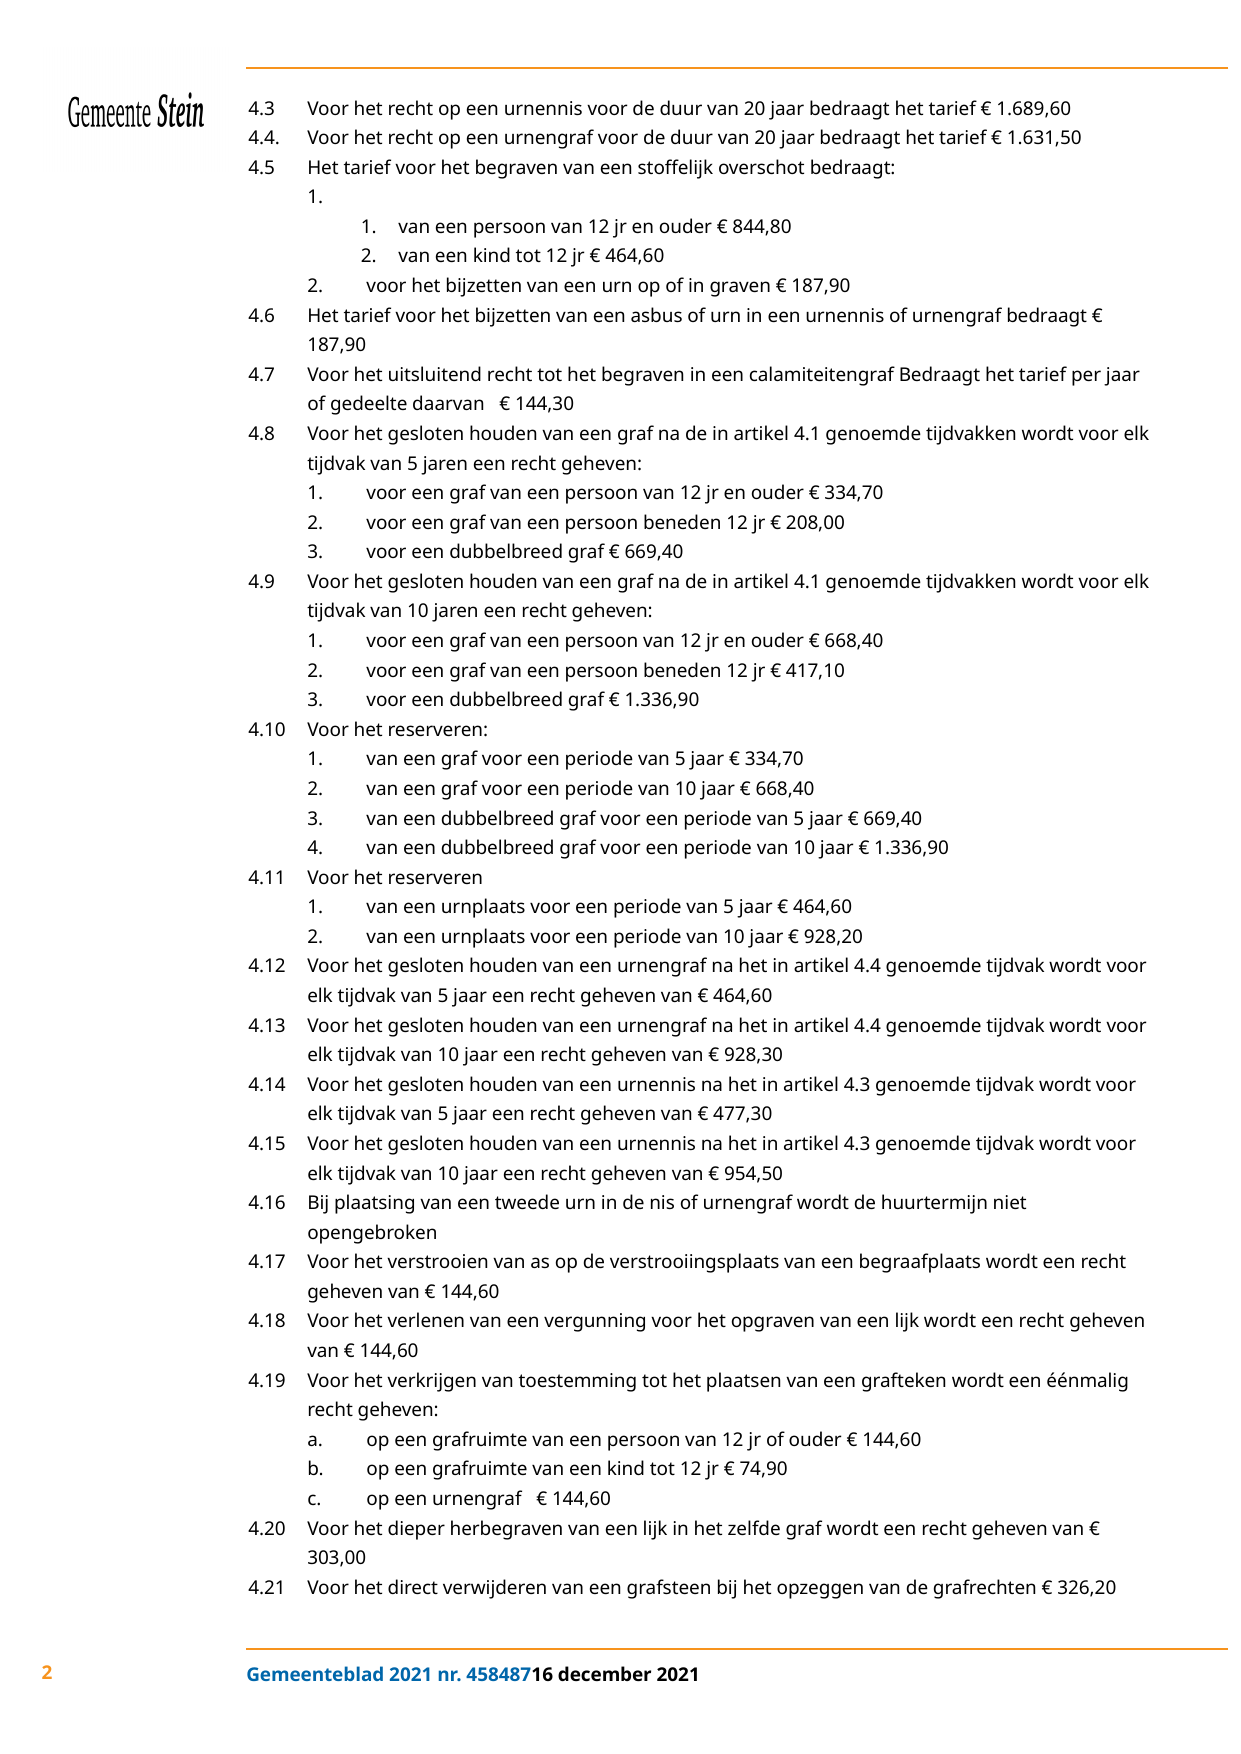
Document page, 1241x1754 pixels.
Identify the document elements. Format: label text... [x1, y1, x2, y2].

list Voor het dieper herbegraven van een lijk in het zelfde graf wordt een recht geheven van € 303,00 [248, 1515, 1152, 1570]
list van een persoon van 12 jr en ouder € 844,80 [361, 213, 1152, 239]
list Voor het gesloten houden van een graf na de in artikel 4.1 genoemde tijdvakken wordt voor elk tijdvak van 5 jaren een recht geheven: [248, 420, 1152, 476]
list Voor het recht op een urnennis voor de duur van 20 jaar bedraagt het tarief € 1.689,60 [248, 95, 1152, 121]
list Voor het gesloten houden van een urnennis na het in artikel 4.3 genoemde tijdvak wordt voor elk tijdvak van 10 jaar een recht geheven van € 954,50 [248, 1130, 1152, 1186]
list op een grafruimte van een kind tot 12 jr € 74,90 [307, 1456, 1152, 1481]
list voor een graf van een persoon van 12 jr en ouder € 334,70 [307, 479, 1152, 505]
list Voor het gesloten houden van een urnennis na het in artikel 4.3 genoemde tijdvak wordt voor elk tijdvak van 5 jaar een recht geheven van € 477,30 [248, 1071, 1152, 1126]
list Voor het uitsluitend recht tot het begraven in een calamiteitengraf Bedraagt het tarief per jaar of gedeelte daarvan € 144,30 [248, 361, 1152, 416]
list voor een dubbelbreed graf € 1.336,90 [307, 686, 1152, 712]
list van een kind tot 12 jr € 464,60 [361, 243, 1152, 268]
list Voor het verkrijgen van toestemming tot het plaatsen van een grafteken wordt een éénmalig recht geheven: [248, 1367, 1152, 1422]
list op een grafruimte van een persoon van 12 jr of ouder € 144,60 [307, 1426, 1152, 1452]
list voor een graf van een persoon van 12 jr en ouder € 668,40 [307, 627, 1152, 653]
list Voor het verlenen van een vergunning voor het opgraven van een lijk wordt een recht geheven van € 144,60 [248, 1308, 1152, 1363]
list Voor het reserveren [248, 864, 1152, 890]
list voor het bijzetten van een urn op of in graven € 187,90 [307, 272, 1152, 298]
list van een dubbelbreed graf voor een periode van 10 jaar € 1.336,90 [307, 834, 1152, 860]
list Voor het gesloten houden van een urnengraf na het in artikel 4.4 genoemde tijdvak wordt voor elk tijdvak van 10 jaar een recht geheven van € 928,30 [248, 1012, 1152, 1067]
list van een graf voor een periode van 10 jaar € 668,40 [307, 775, 1152, 801]
list Voor het verstrooien van as op de verstrooiingsplaats van een begraafplaats wordt een recht geheven van € 144,60 [248, 1248, 1152, 1304]
list Voor het direct verwijderen van een grafsteen bij het opzeggen van de grafrechten € 326,20 [248, 1574, 1152, 1600]
list Voor het reserveren: [248, 716, 1152, 742]
list voor een dubbelbreed graf € 669,40 [307, 538, 1152, 564]
list van een dubbelbreed graf voor een periode van 5 jaar € 669,40 [307, 805, 1152, 831]
picture [41, 47, 231, 172]
list Het tarief voor het begraven van een stoffelijk overschot bedraagt: [248, 154, 1152, 180]
list voor een graf van een persoon beneden 12 jr € 208,00 [307, 509, 1152, 535]
list van een graf voor een periode van 5 jaar € 334,70 [307, 746, 1152, 771]
list van een urnplaats voor een periode van 10 jaar € 928,20 [307, 923, 1152, 949]
list voor een graf van een persoon beneden 12 jr € 417,10 [307, 657, 1152, 683]
list Voor het recht op een urnengraf voor de duur van 20 jaar bedraagt het tarief € 1.631,50 [248, 124, 1152, 150]
list Het tarief voor het bijzetten van een asbus of urn in een urnennis of urnengraf bedraagt € 187,90 [248, 302, 1152, 357]
list Voor het gesloten houden van een graf na de in artikel 4.1 genoemde tijdvakken wordt voor elk tijdvak van 10 jaren een recht geheven: [248, 568, 1152, 623]
list Bij plaatsing van een tweede urn in de nis of urnengraf wordt de huurtermijn niet opengebroken [248, 1189, 1152, 1245]
list Voor het gesloten houden van een urnengraf na het in artikel 4.4 genoemde tijdvak wordt voor elk tijdvak van 5 jaar een recht geheven van € 464,60 [248, 953, 1152, 1008]
list op een urnengraf € 144,60 [307, 1485, 1152, 1511]
list van een urnplaats voor een periode van 5 jaar € 464,60 [307, 893, 1152, 919]
